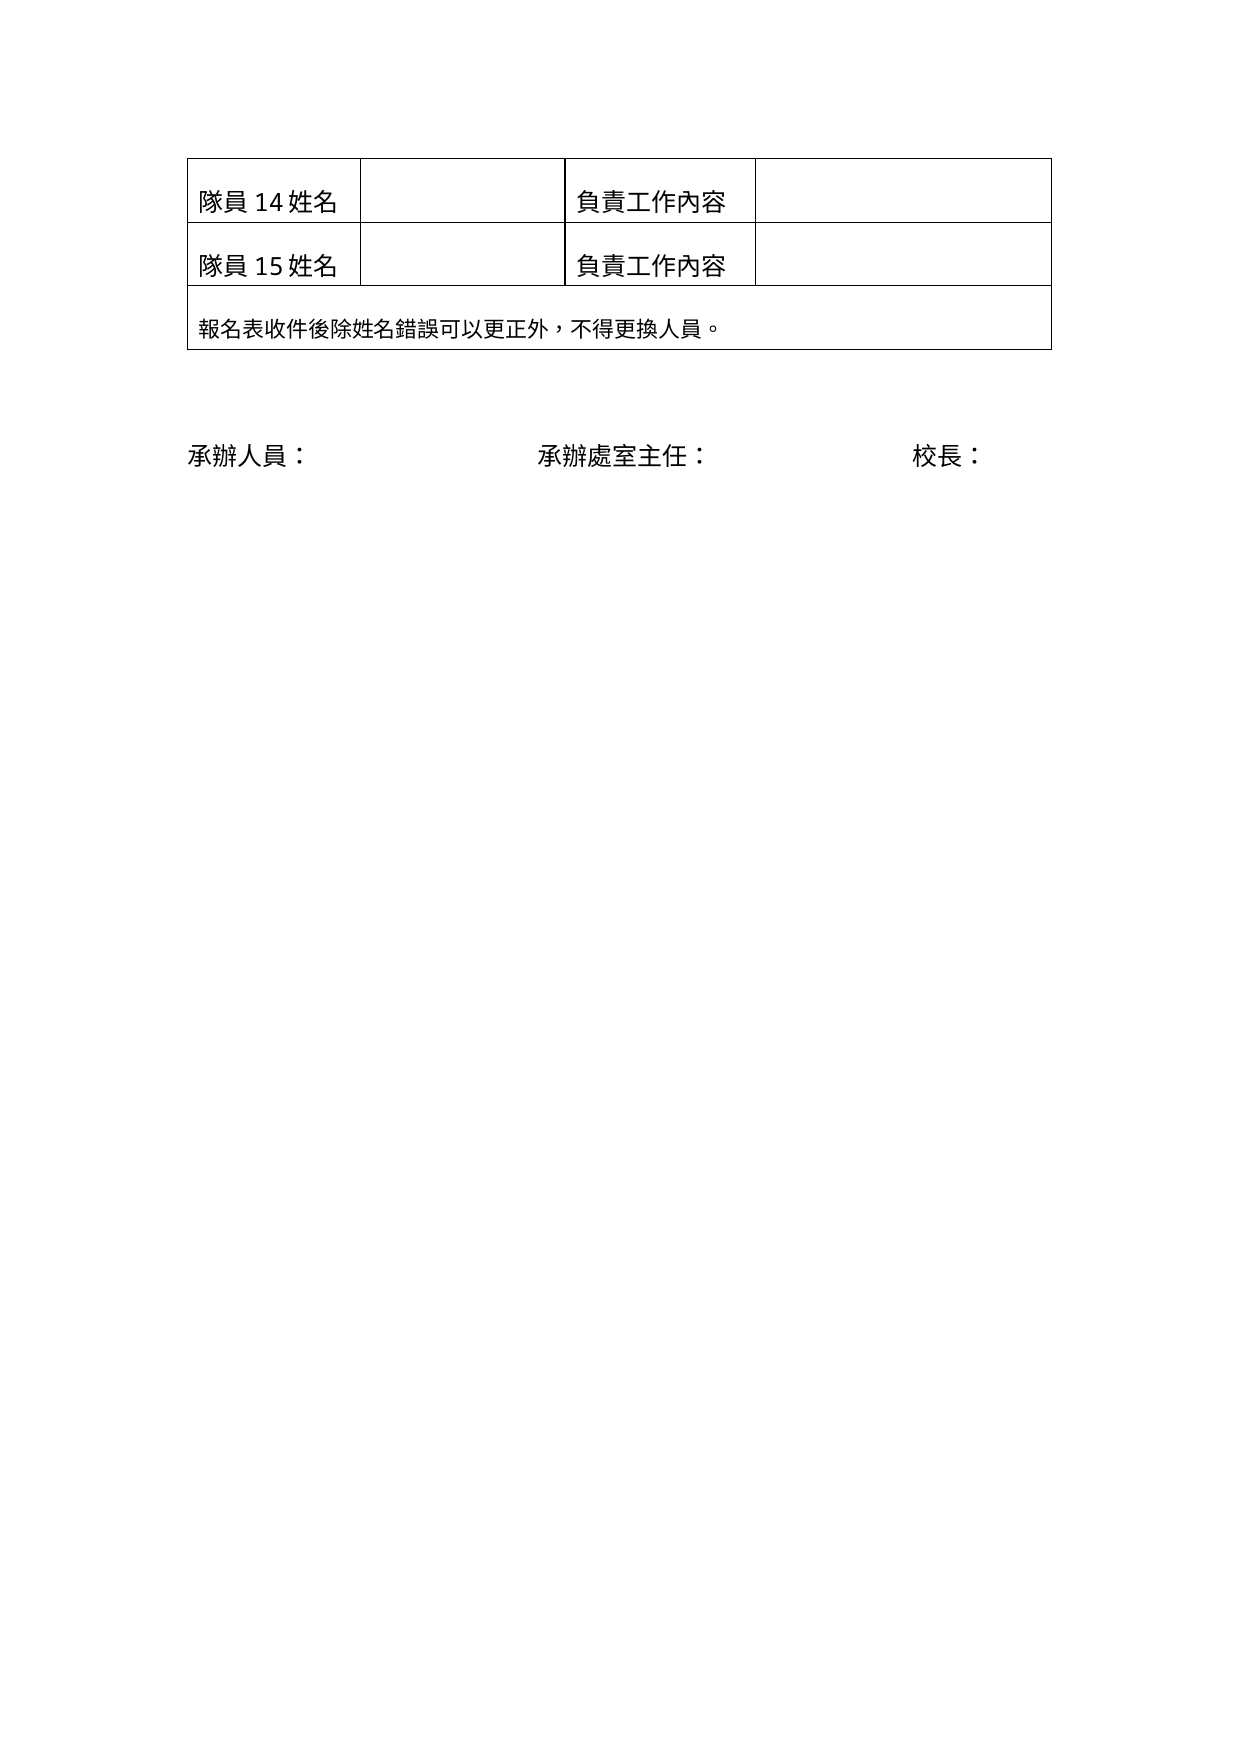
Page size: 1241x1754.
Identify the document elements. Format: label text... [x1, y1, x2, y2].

text 承辦人員： 承辦處室主任： 校長： [187, 412, 1053, 475]
table_cell [756, 159, 1051, 222]
table_cell [361, 223, 564, 285]
table_cell 負責工作內容 [566, 223, 755, 285]
table_cell 報名表收件後除姓名錯誤可以更正外，不得更換人員。 [188, 286, 1051, 349]
table_cell [361, 159, 564, 222]
table_cell 隊員15姓名 [188, 223, 360, 285]
table_cell [756, 223, 1051, 285]
table_cell 隊員14姓名 [188, 159, 360, 222]
table_cell 負責工作內容 [566, 159, 755, 222]
